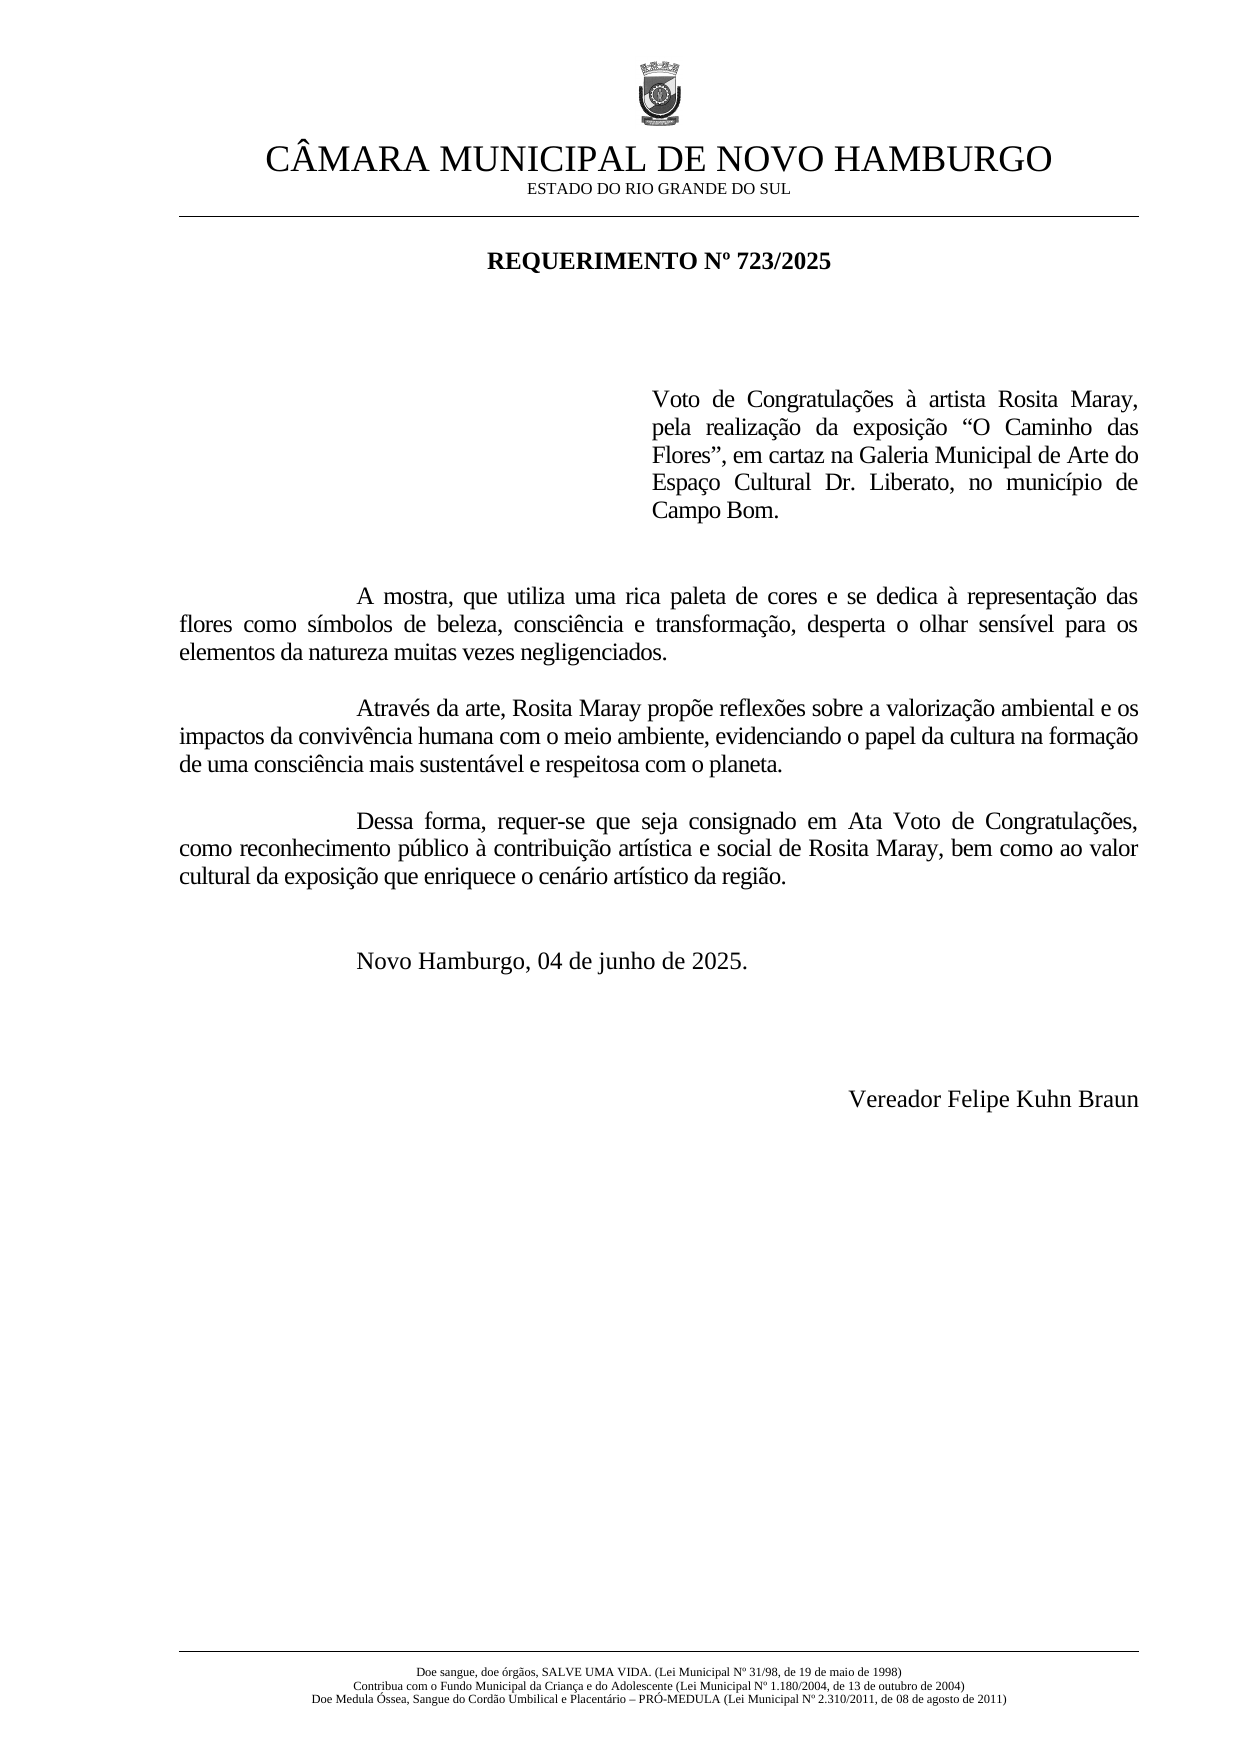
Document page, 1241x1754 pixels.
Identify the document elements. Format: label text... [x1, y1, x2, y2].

text Voto de Congratulações à artista Rosita Maray, pela realização da exposição “O Caminho das Flores”, em cartaz na Galeria Municipal de Arte do Espaço Cultural Dr. Liberato, no município de Campo Bom. [652, 385, 1139, 524]
text Dessa forma, requer-se que seja consignado em Ata Voto de Congratulações, como reconhecimento público à contribuição artística e social de Rosita Maray, bem como ao valor cultural da exposição que enriquece o cenário artístico da região. [179, 807, 1139, 890]
text Vereador Felipe Kuhn Braun [179, 1085, 1139, 1113]
text Novo Hamburgo, 04 de junho de 2025. [179, 947, 1139, 974]
text REQUERIMENTO Nº 723/2025 [179, 247, 1139, 274]
text Através da arte, Rosita Maray propõe reflexões sobre a valorização ambiental e os impactos da convivência humana com o meio ambiente, evidenciando o papel da cultura na formação de uma consciência mais sustentável e respeitosa com o planeta. [179, 694, 1139, 778]
text A mostra, que utiliza uma rica paleta de cores e se dedica à representação das flores como símbolos de beleza, consciência e transformação, desperta o olhar sensível para os elementos da natureza muitas vezes negligenciados. [179, 582, 1139, 665]
